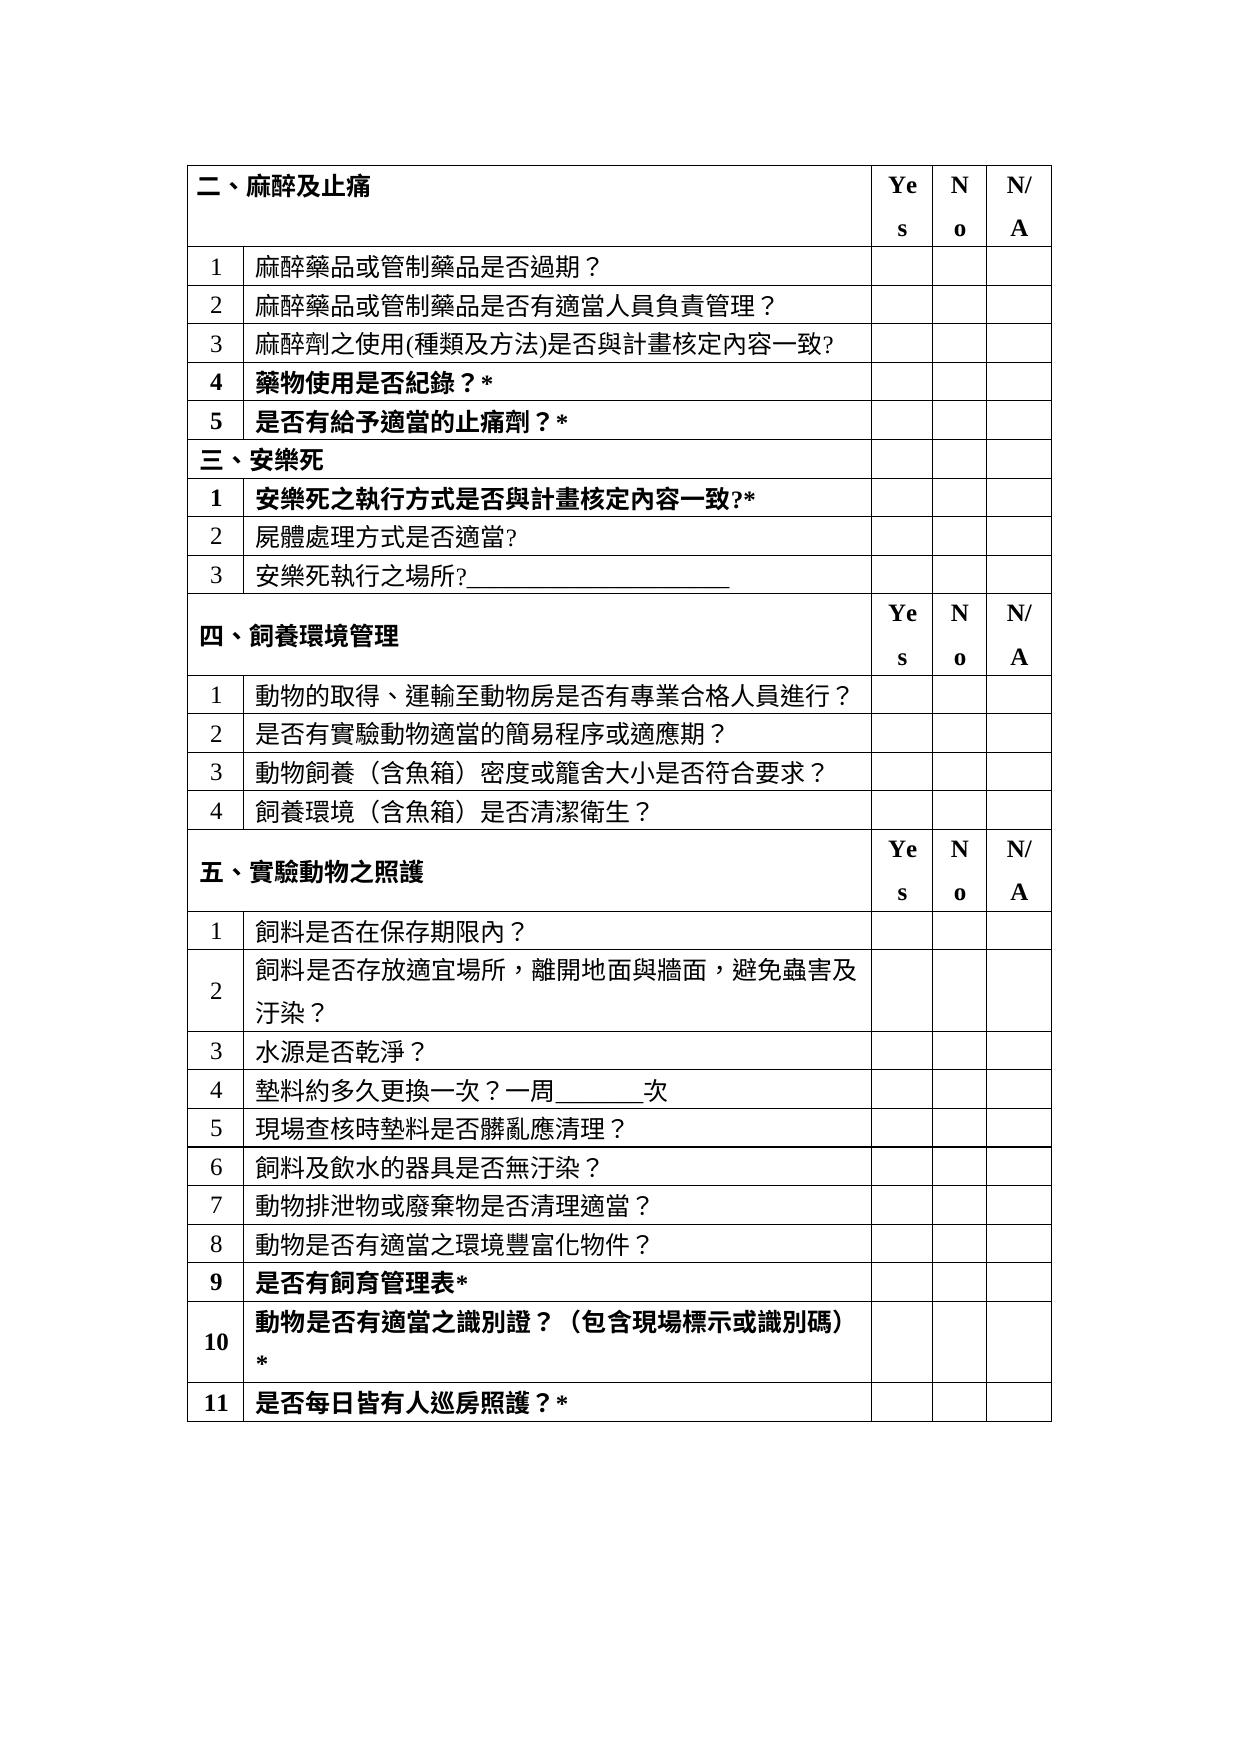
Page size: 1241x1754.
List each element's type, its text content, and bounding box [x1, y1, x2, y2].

table_cell 3 [188, 753, 243, 790]
table_cell 3 [188, 556, 243, 593]
table_cell 5 [188, 401, 243, 439]
table_cell [987, 479, 1051, 516]
table_cell 動物是否有適當之環境豐富化物件？ [244, 1225, 871, 1262]
table_cell 飼料及飲水的器具是否無汙染？ [244, 1148, 871, 1185]
table_cell 是否有給予適當的止痛劑？* [244, 401, 871, 439]
table_cell 是否有飼育管理表* [244, 1263, 871, 1301]
table_cell [933, 1109, 986, 1146]
table_cell [933, 1148, 986, 1185]
table_cell 動物是否有適當之識別證？（包含現場標示或識別碼）* [244, 1302, 871, 1382]
table_cell Yes [872, 594, 932, 675]
table_cell 飼料是否在保存期限內？ [244, 912, 871, 949]
table_cell [933, 556, 986, 593]
table_cell [987, 1383, 1051, 1421]
table_cell 1 [188, 247, 243, 285]
table_cell [933, 1225, 986, 1262]
table_header No [933, 166, 986, 246]
table_cell [933, 1263, 986, 1301]
table_cell [987, 714, 1051, 752]
table_cell [933, 324, 986, 362]
table_cell 2 [188, 286, 243, 323]
table_cell [987, 1109, 1051, 1146]
table_cell [872, 1225, 932, 1262]
table_cell 水源是否乾淨？ [244, 1032, 871, 1069]
table_cell 10 [188, 1302, 243, 1382]
table_cell [872, 363, 932, 400]
table_cell [933, 363, 986, 400]
table_cell [872, 440, 932, 477]
table_cell [933, 440, 986, 477]
table_cell [872, 676, 932, 713]
table_cell 9 [188, 1263, 243, 1301]
table_cell 動物飼養（含魚箱）密度或籠舍大小是否符合要求？ [244, 753, 871, 790]
table_cell 四、飼養環境管理 [188, 594, 871, 675]
table_cell 麻醉藥品或管制藥品是否有適當人員負責管理？ [244, 286, 871, 323]
table_cell [872, 1263, 932, 1301]
table_cell [987, 1186, 1051, 1223]
table_cell [987, 247, 1051, 285]
table_cell [987, 753, 1051, 790]
table_cell [933, 1302, 986, 1382]
table_cell [987, 1032, 1051, 1069]
table_cell [987, 440, 1051, 477]
table_cell [987, 1070, 1051, 1108]
table_cell No [933, 594, 986, 675]
table_cell [933, 479, 986, 516]
table_cell 3 [188, 324, 243, 362]
table_cell [872, 753, 932, 790]
table_cell [987, 324, 1051, 362]
table_cell No [933, 830, 986, 911]
table_cell 7 [188, 1186, 243, 1223]
table_cell 三、安樂死 [188, 440, 871, 477]
table_cell 安樂死之執行方式是否與計畫核定內容一致?* [244, 479, 871, 516]
table_cell [872, 1302, 932, 1382]
table_cell 11 [188, 1383, 243, 1421]
table_cell Yes [872, 830, 932, 911]
table_cell [872, 912, 932, 949]
table_cell 8 [188, 1225, 243, 1262]
table_cell 2 [188, 950, 243, 1031]
table_cell [872, 286, 932, 323]
table_cell [933, 1032, 986, 1069]
table_cell 4 [188, 1070, 243, 1108]
table_cell N/A [987, 594, 1051, 675]
table_cell [933, 401, 986, 439]
table_header N/A [987, 166, 1051, 246]
table_cell [933, 1383, 986, 1421]
table_cell 飼養環境（含魚箱）是否清潔衛生？ [244, 791, 871, 829]
table_cell 1 [188, 676, 243, 713]
table_cell 屍體處理方式是否適當? [244, 517, 871, 554]
table_cell [933, 286, 986, 323]
table_cell [933, 1070, 986, 1108]
table_cell 動物排泄物或廢棄物是否清理適當？ [244, 1186, 871, 1223]
table_cell 1 [188, 479, 243, 516]
table_cell [872, 324, 932, 362]
table_cell [987, 791, 1051, 829]
table_cell [933, 676, 986, 713]
table_cell 1 [188, 912, 243, 949]
table_cell [872, 517, 932, 554]
table_header 二、麻醉及止痛 [188, 166, 871, 246]
table_cell 動物的取得、運輸至動物房是否有專業合格人員進行？ [244, 676, 871, 713]
table_cell [933, 247, 986, 285]
table_cell [987, 517, 1051, 554]
table_cell 墊料約多久更換一次？一周_______次 [244, 1070, 871, 1108]
table_cell [933, 753, 986, 790]
table_cell 飼料是否存放適宜場所，離開地面與牆面，避免蟲害及汙染？ [244, 950, 871, 1031]
table_cell [987, 1148, 1051, 1185]
table_cell [987, 1263, 1051, 1301]
table_cell 是否有實驗動物適當的簡易程序或適應期？ [244, 714, 871, 752]
table_cell [987, 1302, 1051, 1382]
table_cell [872, 401, 932, 439]
table_cell [987, 363, 1051, 400]
table_cell 6 [188, 1148, 243, 1185]
table_cell [987, 912, 1051, 949]
table_cell [987, 1225, 1051, 1262]
table_cell [933, 791, 986, 829]
table_cell 2 [188, 517, 243, 554]
table_cell [872, 247, 932, 285]
table_cell [933, 912, 986, 949]
table_cell [872, 1148, 932, 1185]
table_cell [933, 517, 986, 554]
table_cell [872, 950, 932, 1031]
table_cell [872, 556, 932, 593]
table_cell [872, 1109, 932, 1146]
table_cell 4 [188, 791, 243, 829]
table_cell [933, 714, 986, 752]
table_cell 麻醉劑之使用(種類及方法)是否與計畫核定內容一致? [244, 324, 871, 362]
table_cell 3 [188, 1032, 243, 1069]
table_cell [872, 1032, 932, 1069]
table_header Yes [872, 166, 932, 246]
table_cell 現場查核時墊料是否髒亂應清理？ [244, 1109, 871, 1146]
table_cell [872, 714, 932, 752]
table_cell [933, 950, 986, 1031]
table_cell [872, 479, 932, 516]
table_cell [987, 556, 1051, 593]
table_cell [987, 950, 1051, 1031]
table_cell 5 [188, 1109, 243, 1146]
table_cell [872, 1186, 932, 1223]
table_cell [987, 401, 1051, 439]
table_cell 五、實驗動物之照護 [188, 830, 871, 911]
table_cell [987, 676, 1051, 713]
table_cell [872, 791, 932, 829]
table_cell 安樂死執行之場所?_____________________ [244, 556, 871, 593]
table_cell [987, 286, 1051, 323]
table_cell 2 [188, 714, 243, 752]
table_cell 4 [188, 363, 243, 400]
table_cell [872, 1070, 932, 1108]
table_cell [933, 1186, 986, 1223]
table_cell 是否每日皆有人巡房照護？* [244, 1383, 871, 1421]
table_cell 麻醉藥品或管制藥品是否過期？ [244, 247, 871, 285]
table_cell [872, 1383, 932, 1421]
table_cell 藥物使用是否紀錄？* [244, 363, 871, 400]
table_cell N/A [987, 830, 1051, 911]
